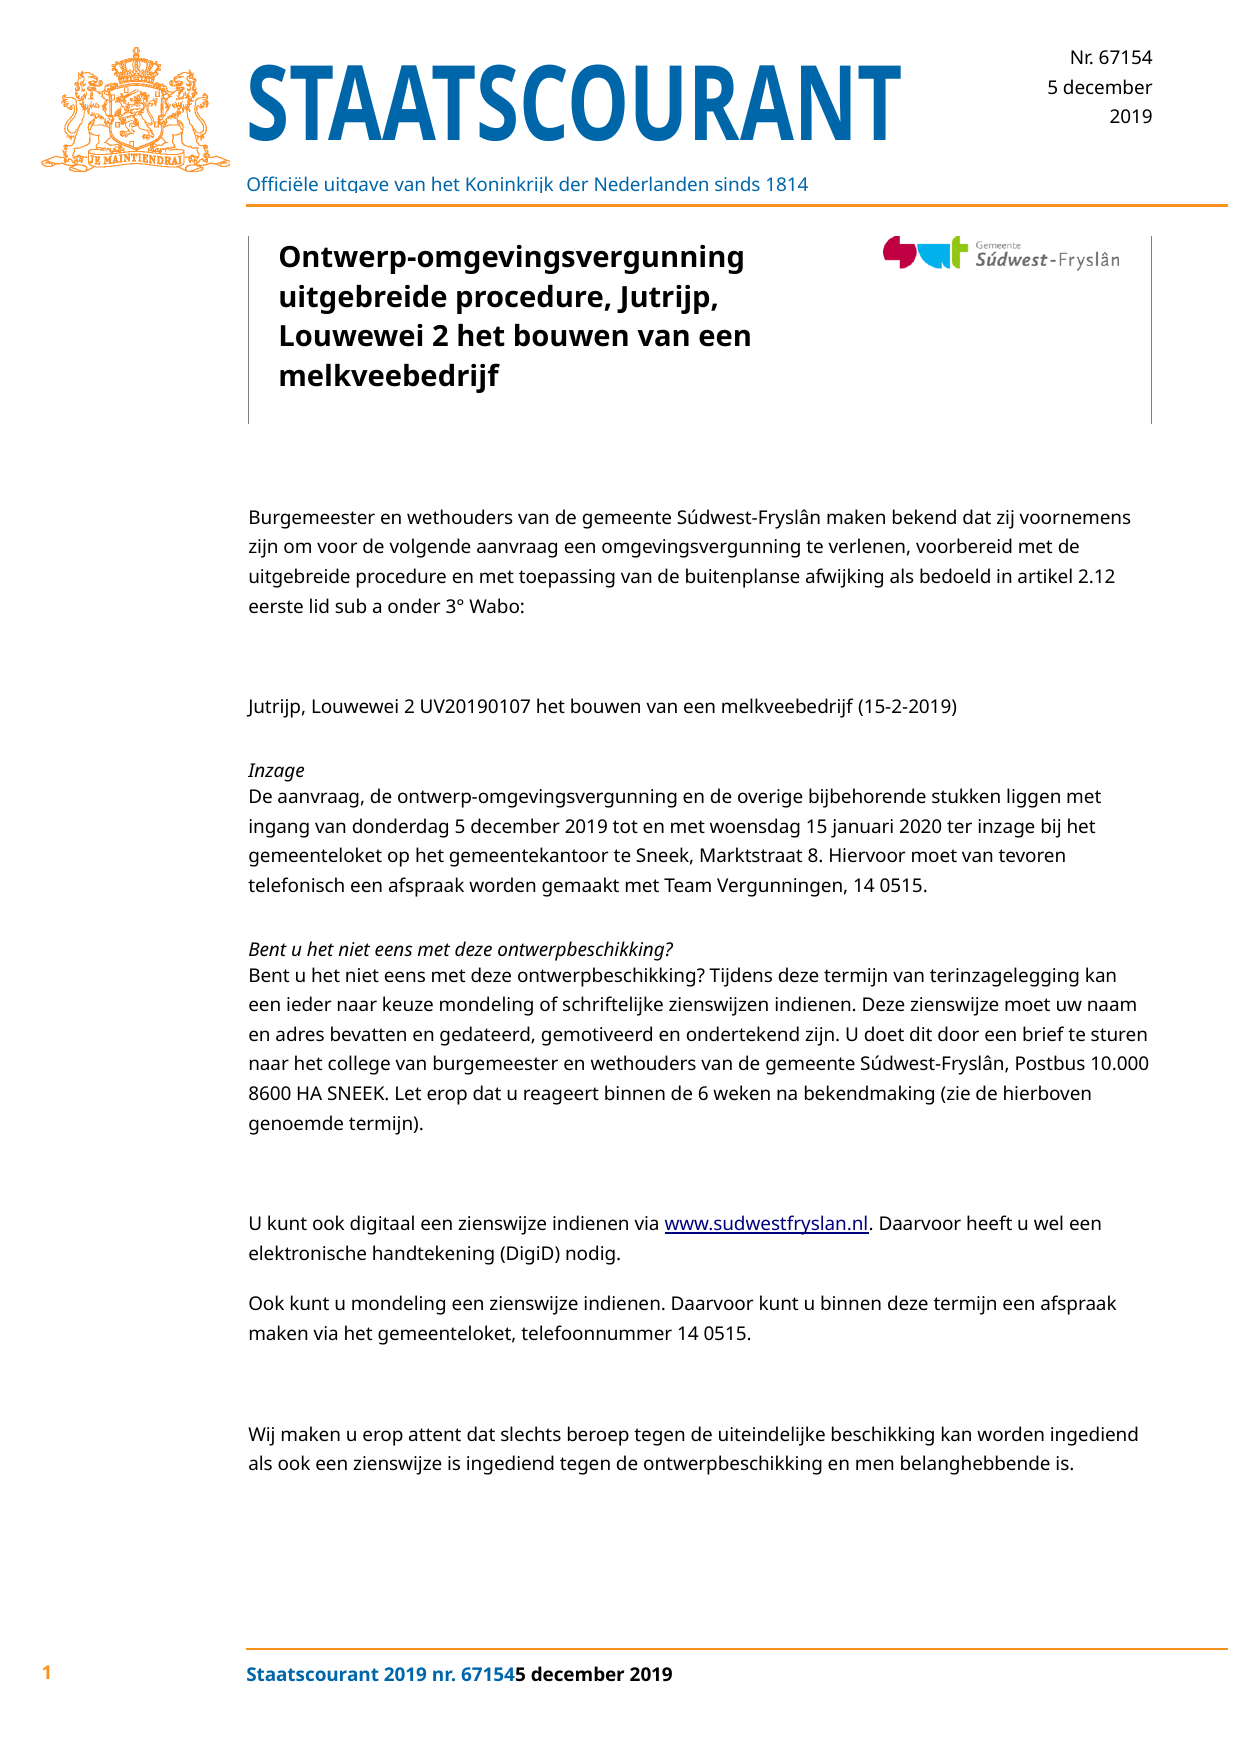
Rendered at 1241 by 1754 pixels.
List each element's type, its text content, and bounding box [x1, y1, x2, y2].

text Jutrijp, Louwewei 2 UV20190107 het bouwen van een melkveebedrijf (15-2-2019) [248, 694, 1152, 719]
text U kunt ook digitaal een zienswijze indienen via www.sudwestfryslan.nl. Daarvoor heeft u wel een elektronische handtekening (DigiD) nodig. [248, 1211, 1152, 1266]
text Bent u het niet eens met deze ontwerpbeschikking? Tijdens deze termijn van terinzagelegging kan een ieder naar keuze mondeling of schriftelijke zienswijzen indienen. Deze zienswijze moet uw naam en adres bevatten en gedateerd, gemotiveerd en ondertekend zijn. U doet dit door een brief te sturen naar het college van burgemeester en wethouders van de gemeente Súdwest-Fryslân, Postbus 10.000 8600 HA SNEEK. Let erop dat u reageert binnen de 6 weken na bekendmaking (zie de hierboven genoemde termijn). [248, 962, 1152, 1135]
text Burgemeester en wethouders van de gemeente Súdwest-Fryslân maken bekend dat zij voornemens zijn om voor de volgende aanvraag een omgevingsvergunning te verlenen, voorbereid met de uitgebreide procedure en met toepassing van de buitenplanse afwijking als bedoeld in artikel 2.12 eerste lid sub a onder 3° Wabo: [248, 504, 1152, 618]
text Wij maken u erop attent dat slechts beroep tegen de uiteindelijke beschikking kan worden ingediend als ook een zienswijze is ingediend tegen de ontwerpbeschikking en men belanghebbende is. [248, 1421, 1152, 1476]
text Inzage [248, 758, 1152, 783]
text Bent u het niet eens met deze ontwerpbeschikking? [248, 936, 1152, 962]
picture [41, 47, 231, 172]
text De aanvraag, de ontwerp-omgevingsvergunning en de overige bijbehorende stukken liggen met ingang van donderdag 5 december 2019 tot en met woensdag 15 januari 2020 ter inzage bij het gemeenteloket op het gemeentekantoor te Sneek, Marktstraat 8. Hiervoor moet van tevoren telefonisch een afspraak worden gemaakt met Team Vergunningen, 14 0515. [248, 783, 1152, 898]
text Ook kunt u mondeling een zienswijze indienen. Daarvoor kunt u binnen deze termijn een afspraak maken via het gemeenteloket, telefoonnummer 14 0515. [248, 1291, 1152, 1346]
table_header Ontwerp-omgevingsvergunning uitgebreide procedure, Jutrijp, Louwewei 2 het bouwen van een melkveebedrijf [249, 236, 850, 424]
picture [882, 236, 1119, 272]
table_header [850, 236, 1151, 424]
